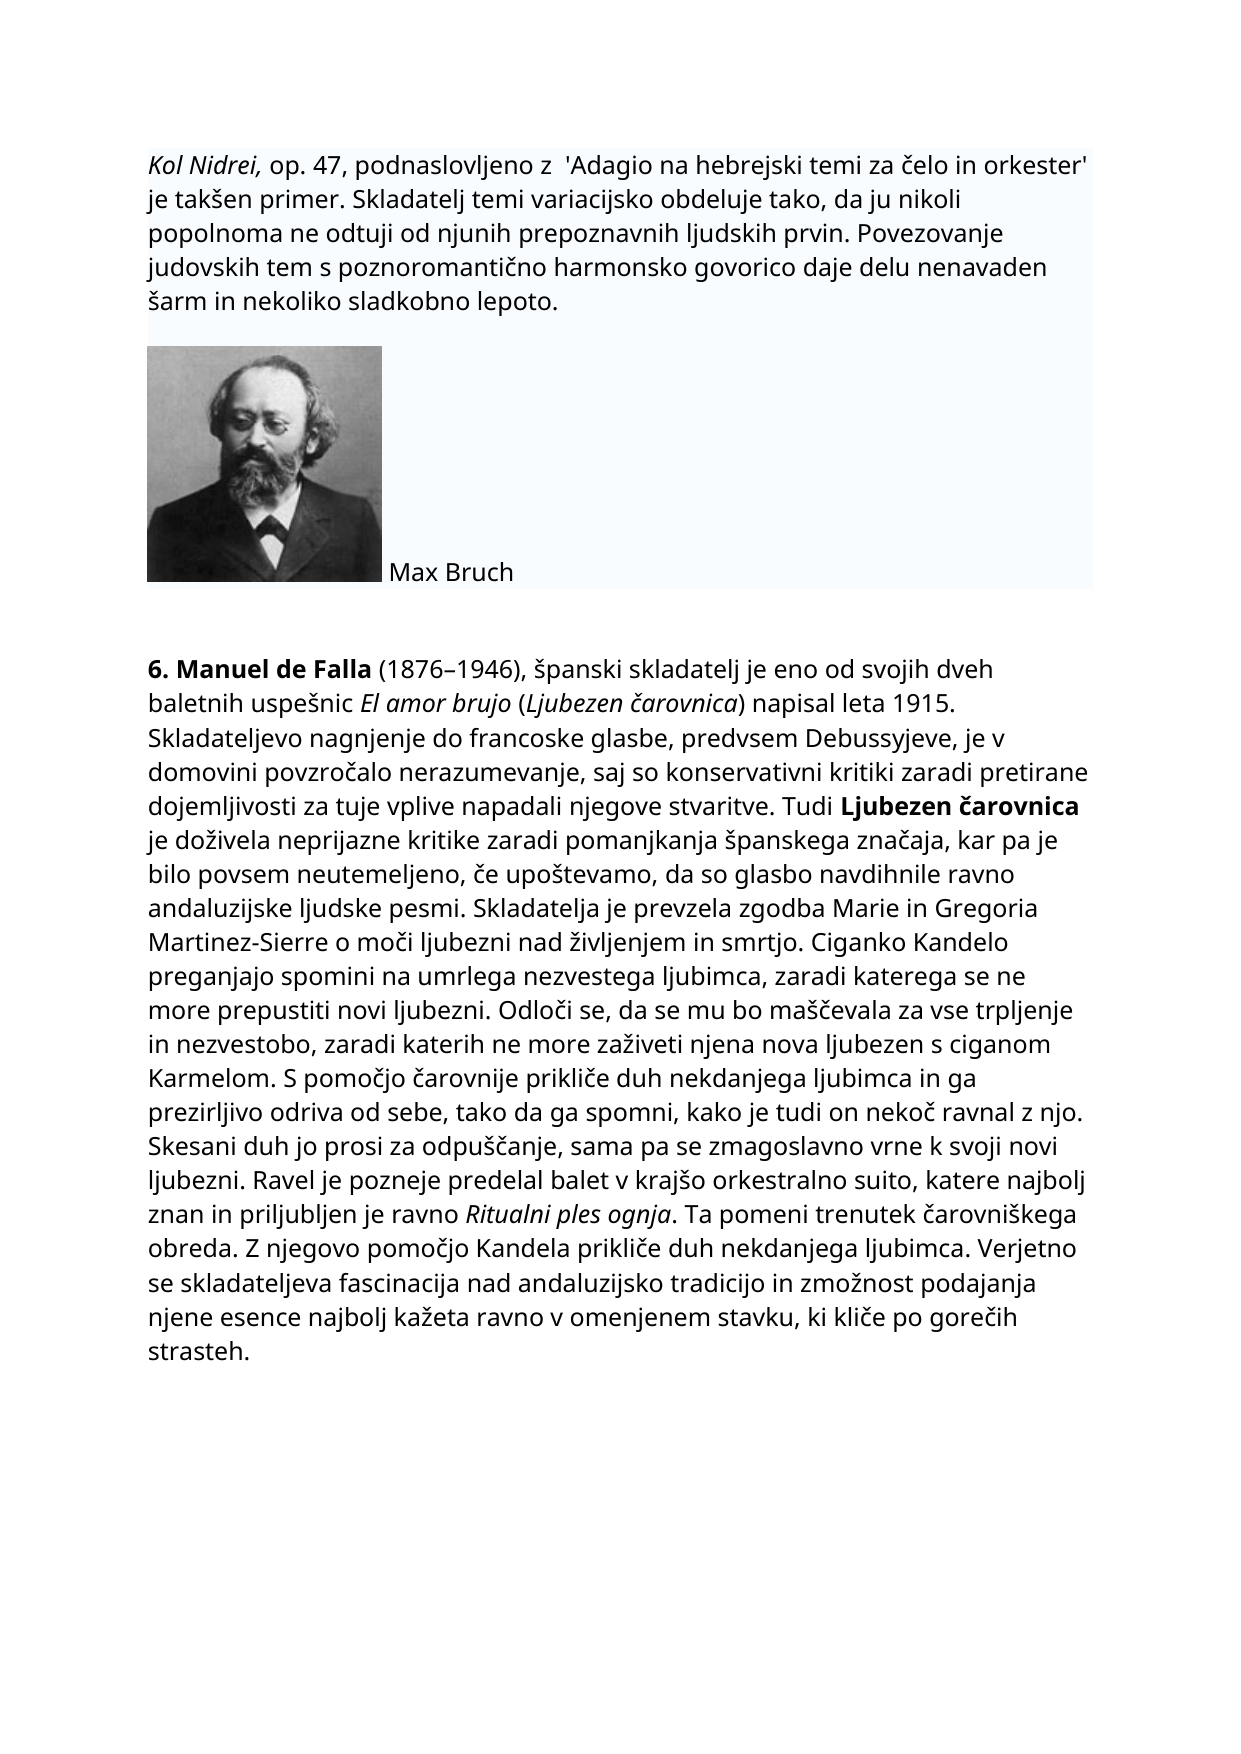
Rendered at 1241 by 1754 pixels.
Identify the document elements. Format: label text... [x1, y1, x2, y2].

text Max Bruch [148, 347, 1093, 589]
picture [147, 346, 382, 582]
text 6. Manuel de Falla (1876–1946), španski skladatelj je eno od svojih dveh baletnih uspešnic El amor brujo (Ljubezen čarovnica) napisal leta 1915. Skladateljevo nagnjenje do francoske glasbe, predvsem Debussyjeve, je v domovini povzročalo nerazumevanje, saj so konservativni kritiki zaradi pretirane dojemljivosti za tuje vplive napadali njegove stvaritve. Tudi Ljubezen čarovnica je doživela neprijazne kritike zaradi pomanjkanja španskega značaja, kar pa je bilo povsem neutemeljeno, če upoštevamo, da so glasbo navdihnile ravno andaluzijske ljudske pesmi. Skladatelja je prevzela zgodba Marie in Gregoria Martinez-Sierre o moči ljubezni nad življenjem in smrtjo. Ciganko Kandelo preganjajo spomini na umrlega nezvestega ljubimca, zaradi katerega se ne more prepustiti novi ljubezni. Odloči se, da se mu bo maščevala za vse trpljenje in nezvestobo, zaradi katerih ne more zaživeti njena nova ljubezen s ciganom Karmelom. S pomočjo čarovnije prikliče duh nekdanjega ljubimca in ga prezirljivo odriva od sebe, tako da ga spomni, kako je tudi on nekoč ravnal z njo. Skesani duh jo prosi za odpuščanje, sama pa se zmagoslavno vrne k svoji novi ljubezni. Ravel je pozneje predelal balet v krajšo orkestralno suito, katere najbolj znan in priljubljen je ravno Ritualni ples ognja. Ta pomeni trenutek čarovniškega obreda. Z njegovo pomočjo Kandela prikliče duh nekdanjega ljubimca. Verjetno se skladateljeva fascinacija nad andaluzijsko tradicijo in zmožnost podajanja njene esence najbolj kažeta ravno v omenjenem stavku, ki kliče po gorečih strasteh. [148, 652, 1093, 1367]
text Kol Nidrei, op. 47, podnaslovljeno z 'Adagio na hebrejski temi za čelo in orkester' je takšen primer. Skladatelj temi variacijsko obdeluje tako, da ju nikoli popolnoma ne odtuji od njunih prepoznavnih ljudskih prvin. Povezovanje judovskih tem s poznoromantično harmonsko govorico daje delu nenavaden šarm in nekoliko sladkobno lepoto. [148, 148, 1093, 318]
